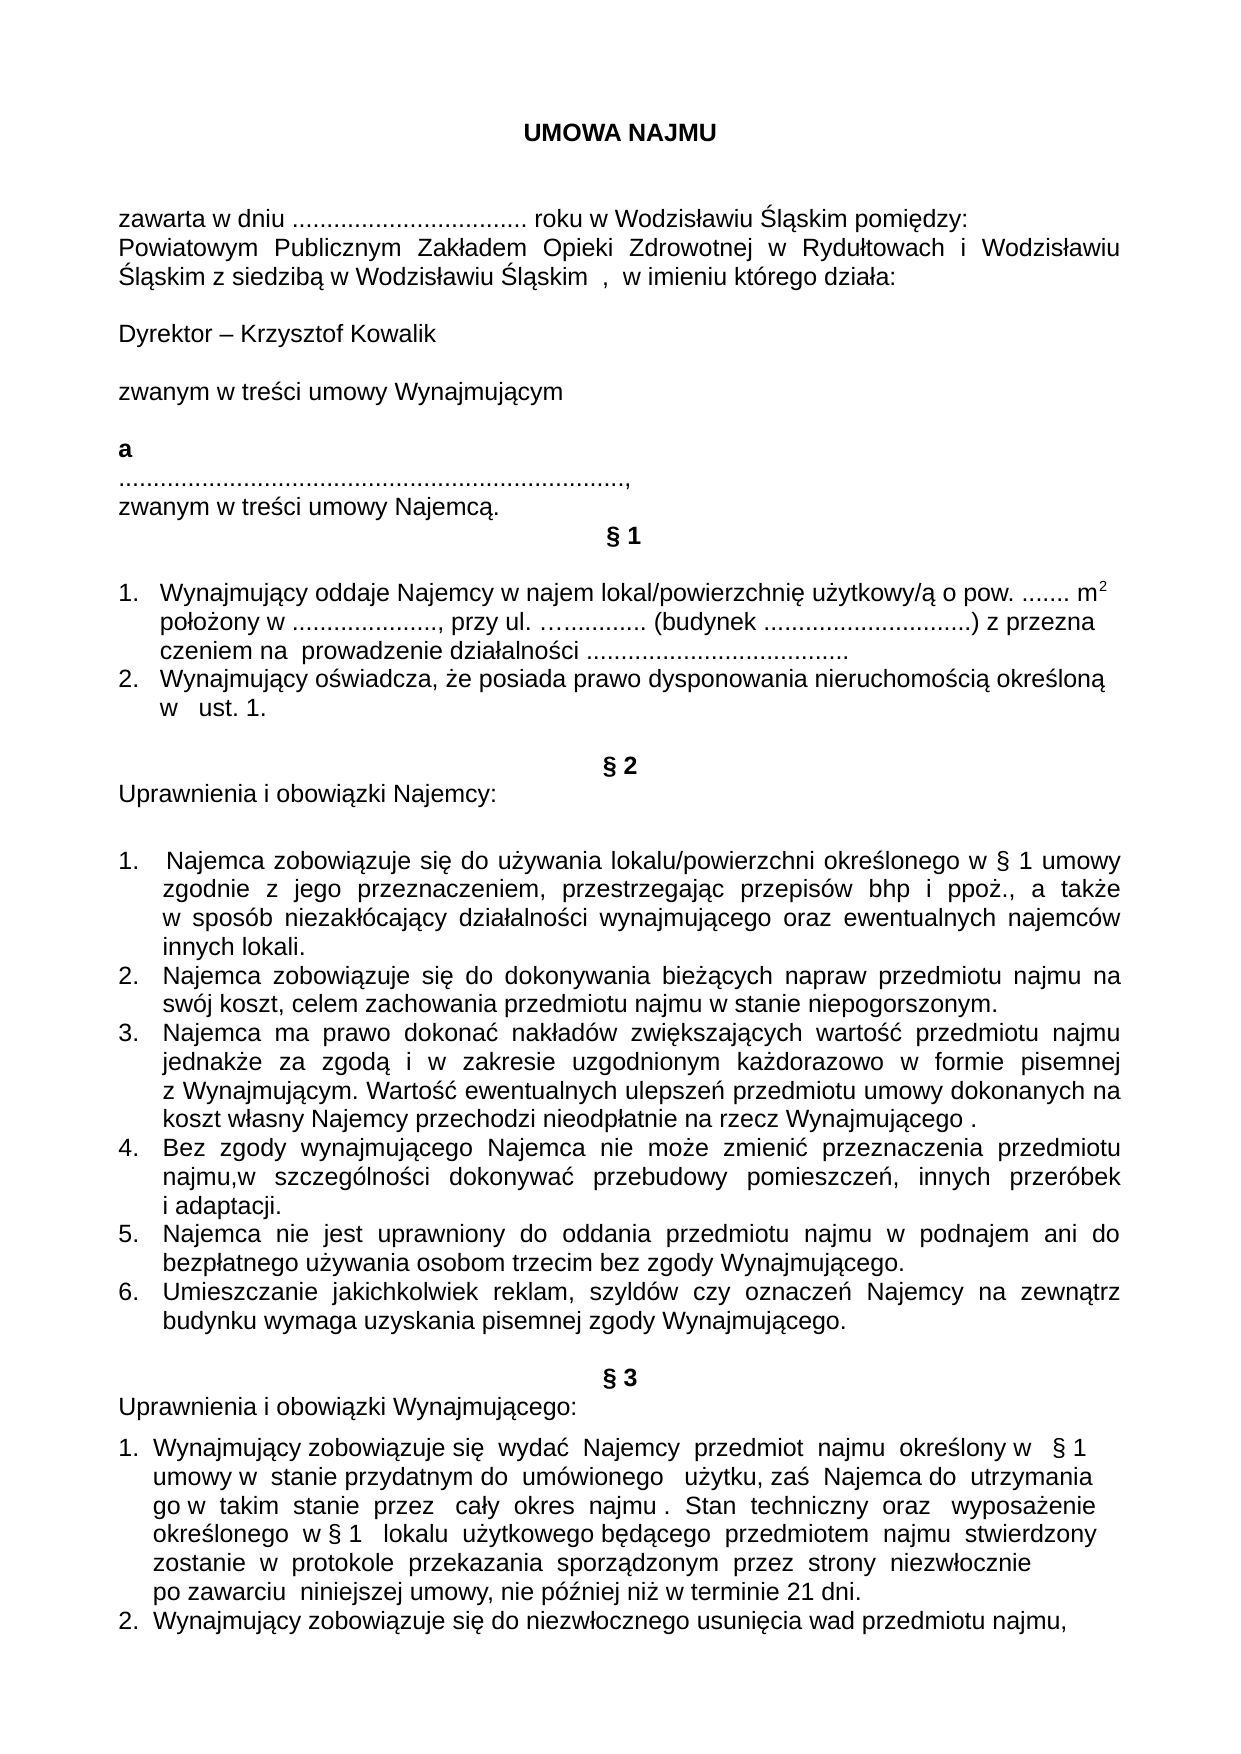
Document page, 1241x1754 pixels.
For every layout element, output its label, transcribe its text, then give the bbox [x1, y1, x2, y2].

text zwanym w treści umowy Najemcą. [118, 492, 1122, 521]
text Dyrektor – Krzysztof Kowalik [118, 319, 1122, 348]
text zostanie w protokole przekazania sporządzonym przez strony niezwłocznie [118, 1548, 1122, 1577]
text 6. Umieszczanie jakichkolwiek reklam, szyldów czy oznaczeń Najemcy na zewnątrz budynku wymaga uzyskania pisemnej zgody Wynajmującego. [118, 1277, 1122, 1334]
text Uprawnienia i obowiązki Wynajmującego: [118, 1392, 1122, 1421]
text § 1 [118, 521, 1122, 549]
text w ust. 1. [118, 693, 1122, 722]
text 1. Wynajmujący oddaje Najemcy w najem lokal/powierzchnię użytkowy/ą o pow. ....... m2 [118, 578, 1122, 607]
text a [118, 434, 1122, 463]
text 2. Wynajmujący zobowiązuje się do niezwłocznego usunięcia wad przedmiotu najmu, [118, 1606, 1122, 1634]
title UMOWA NAJMU [118, 118, 1122, 147]
text go w takim stanie przez cały okres najmu . Stan techniczny oraz wyposażenie [118, 1491, 1122, 1519]
text 3. Najemca ma prawo dokonać nakładów zwiększających wartość przedmiotu najmu jednakże za zgodą i w zakresie uzgodnionym każdorazowo w formie pisemnej z Wynajmującym. Wartość ewentualnych ulepszeń przedmiotu umowy dokonanych na koszt własny Najemcy przechodzi nieodpłatnie na rzecz Wynajmującego . [118, 1018, 1122, 1133]
text 4. Bez zgody wynajmującego Najemca nie może zmienić przeznaczenia przedmiotu najmu,w szczególności dokonywać przebudowy pomieszczeń, innych przeróbek i adaptacji. [118, 1133, 1122, 1219]
text ........................................................................., [118, 463, 1122, 492]
text umowy w stanie przydatnym do umówionego użytku, zaś Najemca do utrzymania [118, 1462, 1122, 1491]
text § 3 [118, 1363, 1122, 1392]
text określonego w § 1 lokalu użytkowego będącego przedmiotem najmu stwierdzony [118, 1519, 1122, 1548]
text po zawarciu niniejszej umowy, nie później niż w terminie 21 dni. [118, 1577, 1122, 1606]
text położony w ....................., przy ul. …............ (budynek ..............................) z przezna [118, 607, 1122, 636]
text 1. Najemca zobowiązuje się do używania lokalu/powierzchni określonego w § 1 umowy zgodnie z jego przeznaczeniem, przestrzegając przepisów bhp i ppoż., a także w sposób niezakłócający działalności wynajmującego oraz ewentualnych najemców innych lokali. [118, 846, 1122, 961]
text 2. Wynajmujący oświadcza, że posiada prawo dysponowania nieruchomością określoną [118, 664, 1122, 693]
text § 2 [118, 751, 1122, 779]
text czeniem na prowadzenie działalności ...................................... [118, 636, 1122, 664]
text zawarta w dniu .................................. roku w Wodzisławiu Śląskim pomiędzy: [118, 204, 1122, 233]
text Powiatowym Publicznym Zakładem Opieki Zdrowotnej w Rydułtowach i Wodzisławiu Śląskim z siedzibą w Wodzisławiu Śląskim , w imieniu którego działa: [118, 233, 1122, 291]
text Uprawnienia i obowiązki Najemcy: [118, 779, 1122, 808]
text 2. Najemca zobowiązuje się do dokonywania bieżących napraw przedmiotu najmu na swój koszt, celem zachowania przedmiotu najmu w stanie niepogorszonym. [118, 961, 1122, 1018]
text 1. Wynajmujący zobowiązuje się wydać Najemcy przedmiot najmu określony w § 1 [118, 1433, 1122, 1462]
text 5. Najemca nie jest uprawniony do oddania przedmiotu najmu w podnajem ani do bezpłatnego używania osobom trzecim bez zgody Wynajmującego. [118, 1219, 1122, 1277]
text zwanym w treści umowy Wynajmującym [118, 377, 1122, 406]
